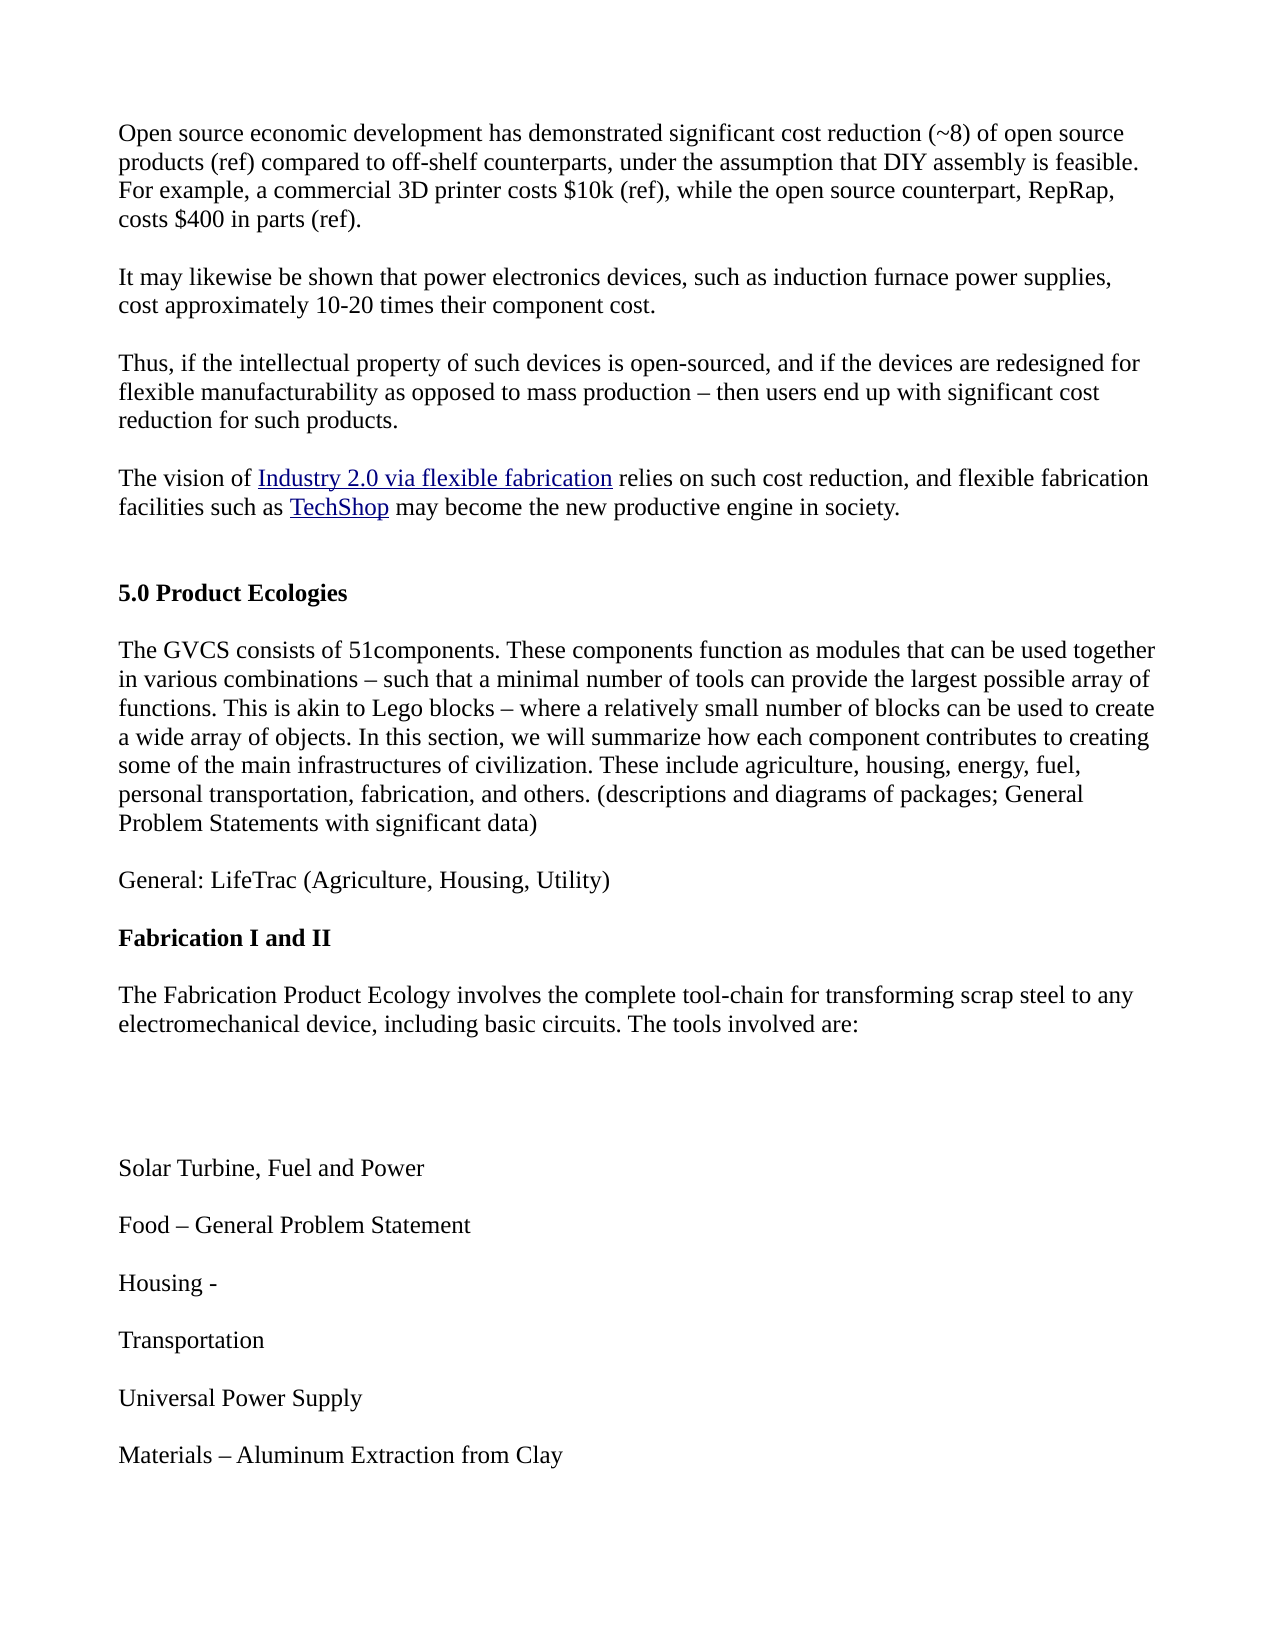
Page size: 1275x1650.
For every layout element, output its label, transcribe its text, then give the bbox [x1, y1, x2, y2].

text Housing - [118, 1268, 1157, 1297]
text Universal Power Supply [118, 1383, 1157, 1412]
text Fabrication I and II [118, 923, 1157, 952]
text Open source economic development has demonstrated significant cost reduction (~8) of open source products (ref) compared to off-shelf counterparts, under the assumption that DIY assembly is feasible. For example, a commercial 3D printer costs $10k (ref), while the open source counterpart, RepRap, costs $400 in parts (ref). [118, 118, 1157, 233]
text 5.0 Product Ecologies [118, 578, 1157, 607]
text It may likewise be shown that power electronics devices, such as induction furnace power supplies, cost approximately 10-20 times their component cost. [118, 262, 1157, 319]
text General: LifeTrac (Agriculture, Housing, Utility) [118, 866, 1157, 894]
text Thus, if the intellectual property of such devices is open-sourced, and if the devices are redesigned for flexible manufacturability as opposed to mass production – then users end up with significant cost reduction for such products. [118, 348, 1157, 434]
text Food – General Problem Statement [118, 1211, 1157, 1239]
text Transportation [118, 1326, 1157, 1354]
text Materials – Aluminum Extraction from Clay [118, 1441, 1157, 1469]
text The vision of Industry 2.0 via flexible fabrication relies on such cost reduction, and flexible fabrication facilities such as TechShop may become the new productive engine in society. [118, 463, 1157, 521]
text Solar Turbine, Fuel and Power [118, 1153, 1157, 1182]
text The GVCS consists of 51components. These components function as modules that can be used together in various combinations – such that a minimal number of tools can provide the largest possible array of functions. This is akin to Lego blocks – where a relatively small number of blocks can be used to create a wide array of objects. In this section, we will summarize how each component contributes to creating some of the main infrastructures of civilization. These include agriculture, housing, energy, fuel, personal transportation, fabrication, and others. (descriptions and diagrams of packages; General Problem Statements with significant data) [118, 636, 1157, 837]
text The Fabrication Product Ecology involves the complete tool-chain for transforming scrap steel to any electromechanical device, including basic circuits. The tools involved are: [118, 981, 1157, 1038]
